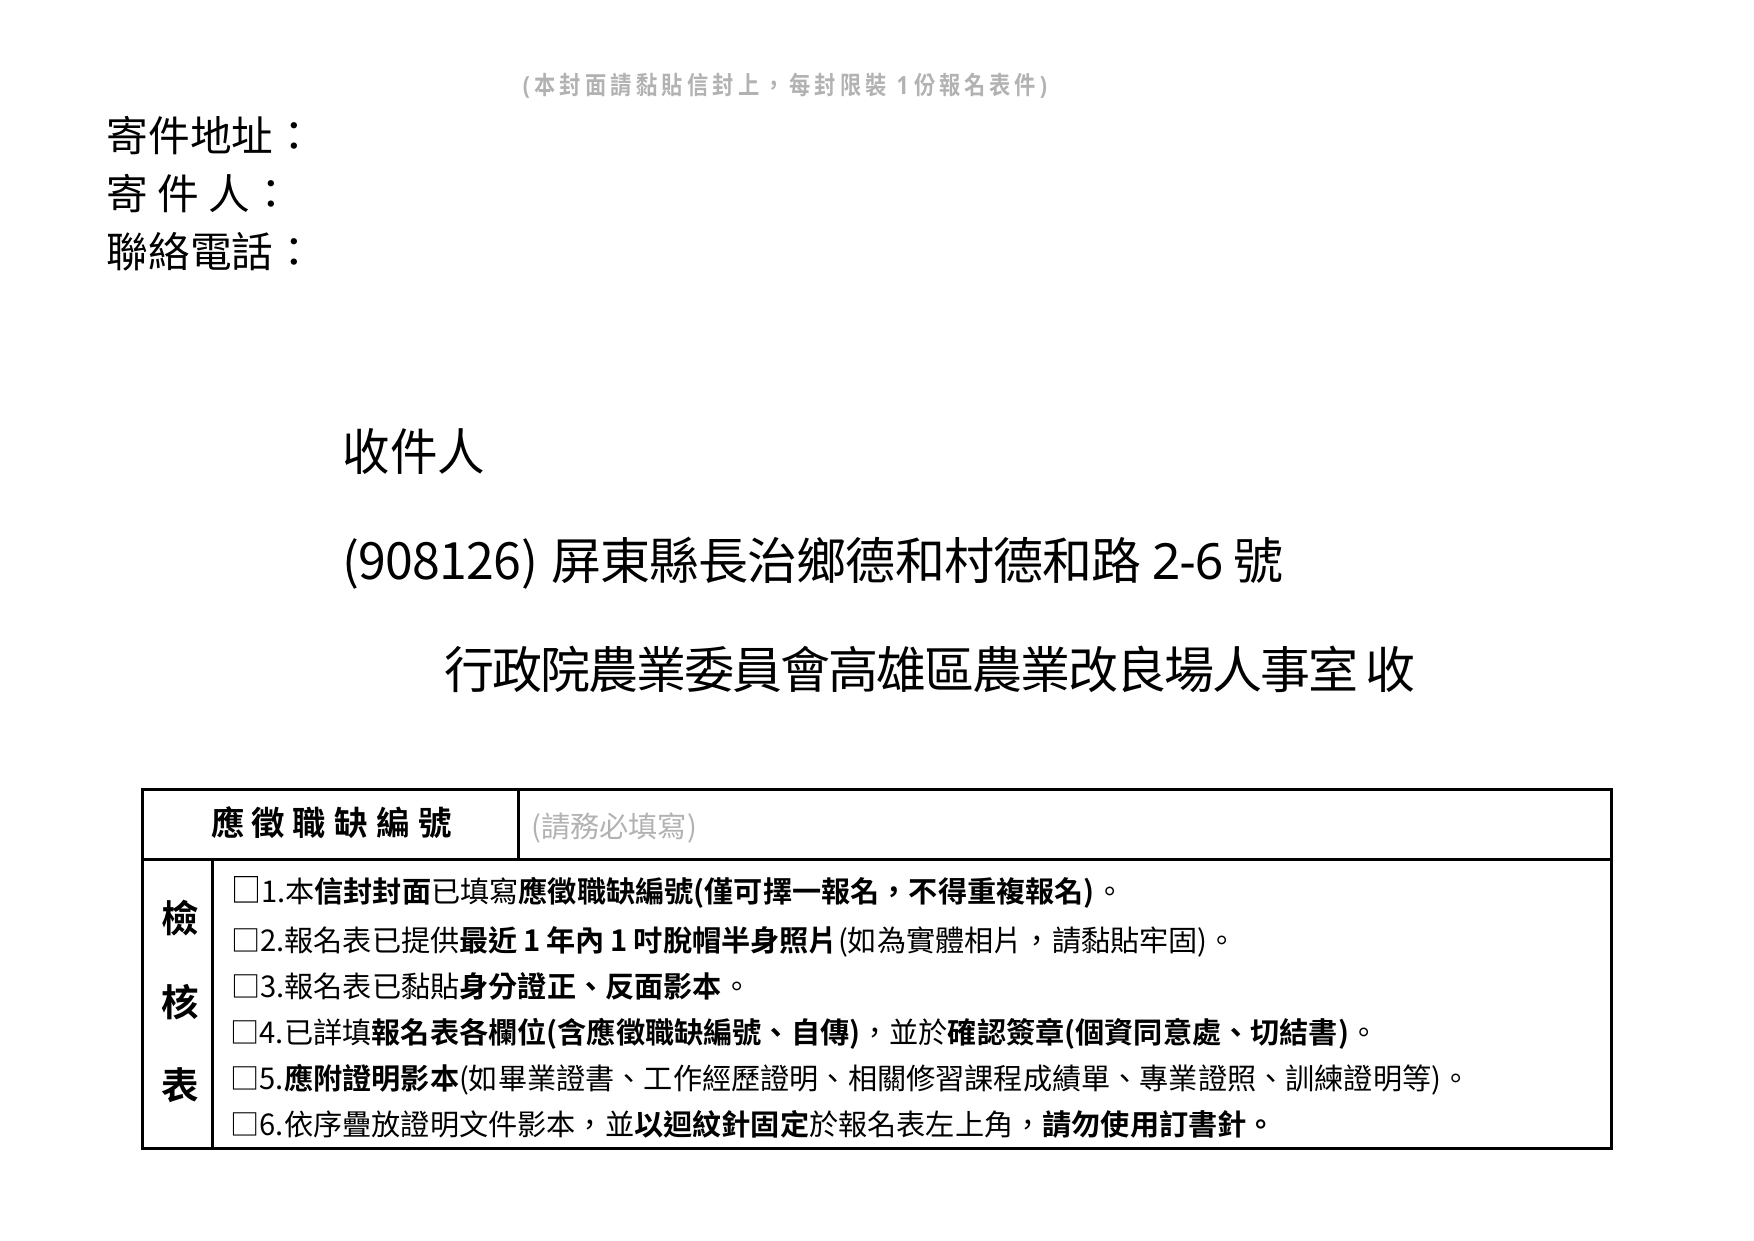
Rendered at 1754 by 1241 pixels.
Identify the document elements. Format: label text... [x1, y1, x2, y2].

text 行政院農業委員會高雄區農業改良場人事室 收 [343, 631, 1648, 703]
text 寄 件 人： [106, 163, 1648, 221]
text 收件人 [343, 412, 1648, 485]
text 聯絡電話： [106, 221, 1648, 279]
text (908126) 屏東縣長治鄉德和村德和路2-6號 [343, 522, 1465, 594]
table_cell 檢 核 表 [144, 861, 211, 1147]
table_header (請務必填寫) [520, 791, 1610, 857]
table_header 應 徵 職 缺 編 號 [144, 791, 517, 857]
text 寄件地址： [106, 104, 1648, 163]
table_cell □1.本信封封面已填寫應徵職缺編號(僅可擇一報名，不得重複報名)。 □2.報名表已提供最近1年內1吋脫帽半身照片(如為實體相片，請黏貼牢固)。 □3.報名表已黏貼身分證正、反面影本。 □4.已詳填報名表各欄位(含應徵職缺編號、自傳)，並於確認簽章(個資同意處、切結書)。 □5.應附證明影本(如畢業證書、工作經歷證明、相關修習課程成績單、專業證照、訓練證明等)。 □6.依序疊放證明文件影本，並以迴紋針固定於報名表左上角，請勿使用訂書針。 [214, 861, 1610, 1147]
